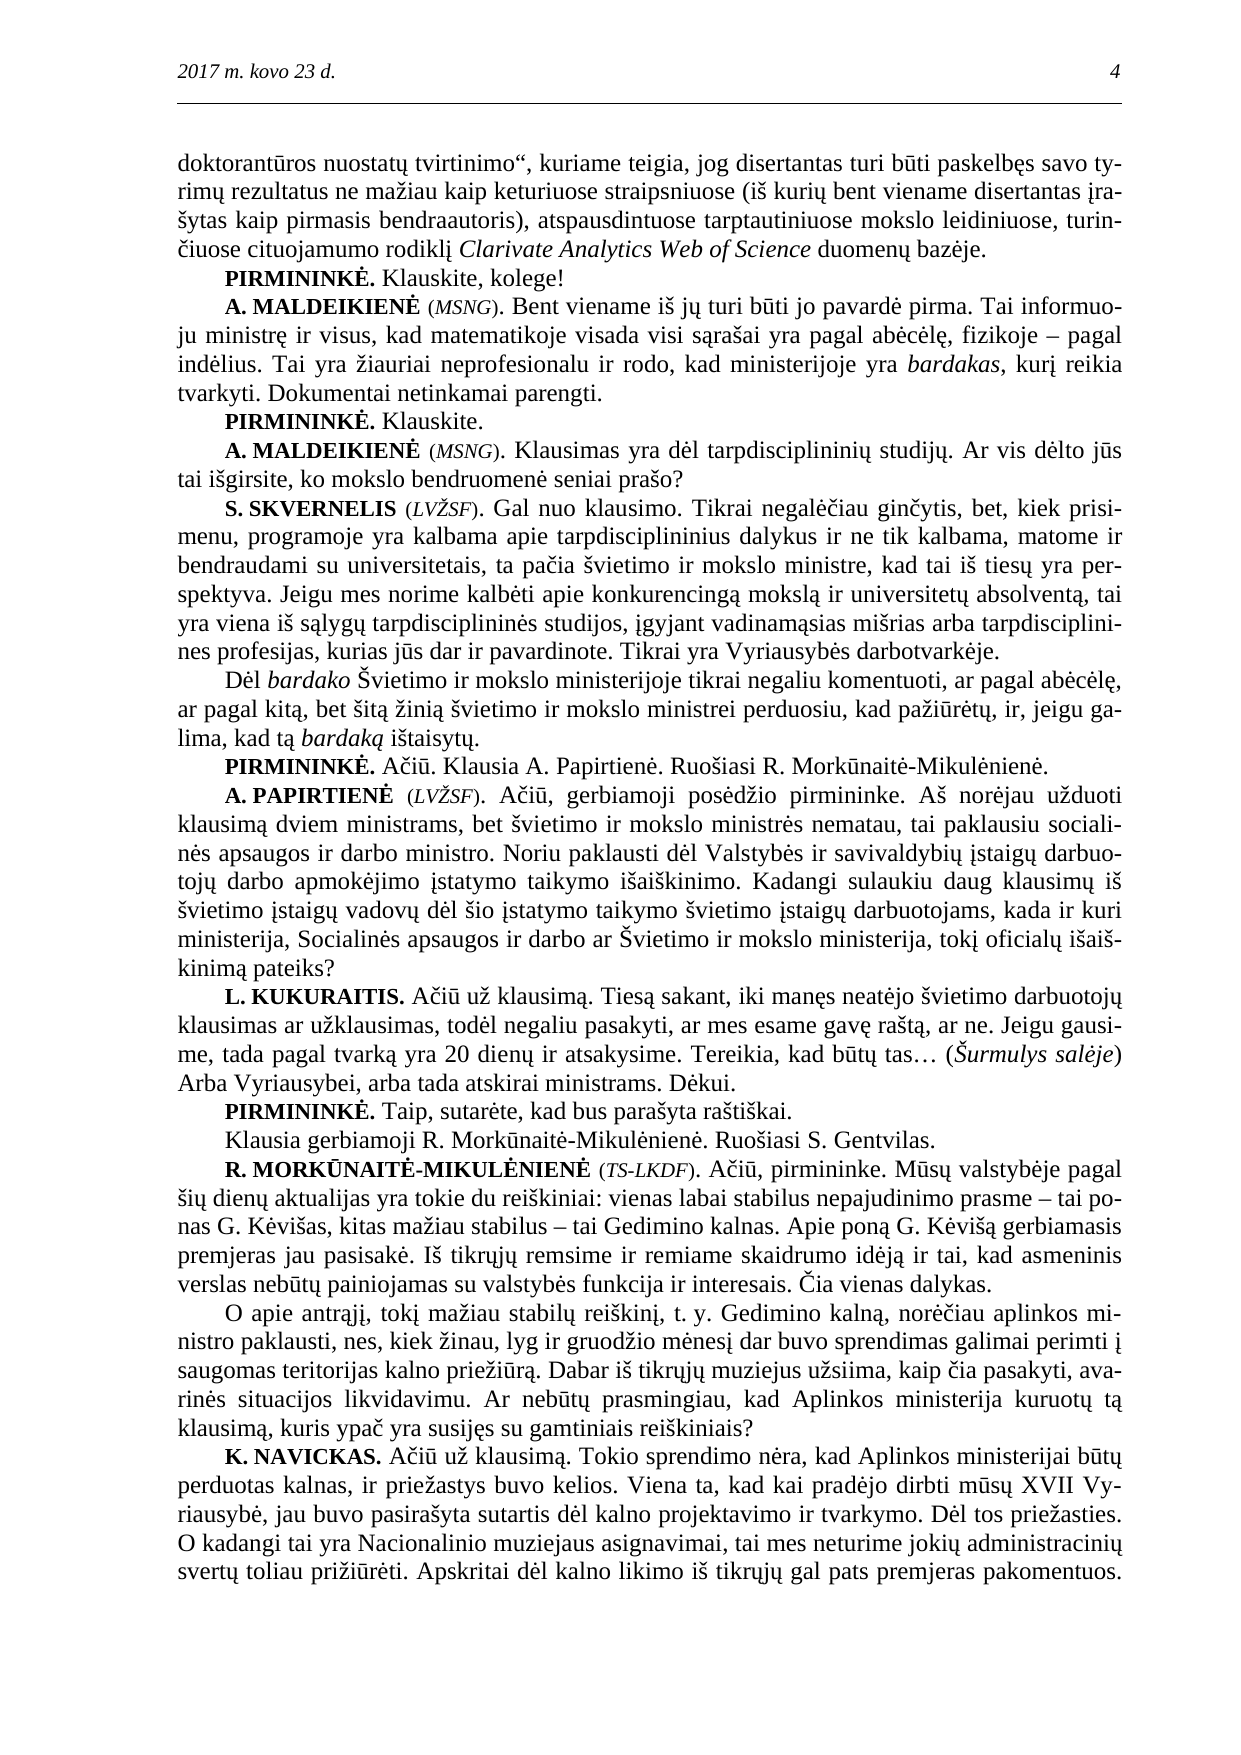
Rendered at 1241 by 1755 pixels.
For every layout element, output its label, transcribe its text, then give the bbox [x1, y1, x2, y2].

text Klau­sia ger­bia­mo­ji R. Mor­kū­nai­tė-Mi­ku­lė­nie­nė. Ruo­šia­si S. Gent­vi­las. [177, 1125, 1122, 1154]
text Dėl bar­da­ko Švie­ti­mo ir moks­lo mi­nis­te­ri­jo­je tik­rai ne­ga­liu ko­men­tuo­ti, ar pa­gal abė­cė­lę, ar pa­gal ki­tą, bet ši­tą ži­nią švie­ti­mo ir moks­lo mi­nist­rei per­duo­siu, kad pa­žiū­rė­tų, ir, jei­gu ga­li­ma, kad tą bar­da­ką iš­tai­sy­tų. [177, 665, 1122, 751]
text dok­to­ran­tū­ros nuo­sta­tų tvir­ti­ni­mo“, ku­ria­me tei­gia, jog di­ser­tan­tas tu­ri bū­ti pa­skel­bęs sa­vo ty­ri­mų re­zul­ta­tus ne ma­žiau kaip ke­tu­riuo­se straips­niuo­se (iš ku­rių bent vie­na­me di­ser­tan­tas įra­šy­tas kaip pir­masis ben­dra­au­to­ris), at­spaus­din­tuo­se tarp­tau­ti­niuo­se moks­lo lei­di­niuo­se, tu­rin­čiuo­se ci­tuo­ja­mu­mo ro­dik­lį Cla­ri­va­te Ana­ly­tics Web of Scien­ce duo­me­nų ba­zė­je. [177, 148, 1122, 263]
text S. SKVERNELIS (LVŽSF). Gal nuo klau­si­mo. Tik­rai ne­ga­lė­čiau gin­čy­tis, bet, kiek pri­si­me­nu, pro­gra­mo­je yra kal­ba­ma apie tarp­dis­cip­li­ni­nius da­ly­kus ir ne tik kal­ba­ma, ma­to­me ir ben­drau­da­mi su uni­ver­si­te­tais, ta pa­čia švie­ti­mo ir moks­lo mi­nist­re, kad tai iš tie­sų yra per­spek­ty­va. Jei­gu mes no­ri­me kal­bė­ti apie kon­ku­ren­cin­gą moks­lą ir uni­ver­si­te­tų ab­sol­ven­tą, tai yra vie­na iš są­ly­gų tarp­dis­cip­li­ni­nės stu­di­jos, įgy­jant va­di­na­mą­sias miš­rias ar­ba tarp­dis­cip­li­ni­nes pro­fe­si­jas, ku­rias jūs dar ir pa­var­di­no­te. Tik­rai yra Vy­riau­sy­bės dar­bo­tvarkėje. [177, 493, 1122, 665]
text PIRMININKĖ. Ačiū. Klau­sia A. Pa­pir­tie­nė. Ruo­šia­si R. Mor­kū­nai­tė-Mi­ku­lė­nie­nė. [177, 751, 1122, 780]
text PIRMININKĖ. Klaus­ki­te, ko­le­ge! [177, 263, 1122, 291]
text O apie ant­rą­jį, to­kį ma­žiau sta­bi­lų reiš­ki­nį, t. y. Ge­di­mi­no kal­ną, no­rė­čiau ap­lin­kos mi­nist­ro pa­klaus­ti, nes, kiek ži­nau, lyg ir gruo­džio mė­ne­sį dar bu­vo spren­di­mas ga­li­mai per­im­ti į sau­go­mas te­ri­to­ri­jas kal­no prie­žiū­rą. Da­bar iš tik­rų­jų mu­zie­jus už­si­i­ma, kaip čia pa­sa­ky­ti, ava­ri­nės si­tu­a­ci­jos lik­vi­da­vi­mu. Ar ne­bū­tų pra­smin­giau, kad Ap­lin­kos mi­nis­te­ri­ja ku­ruo­tų tą klau­si­mą, ku­ris ypač yra su­si­jęs su gam­ti­niais reiš­ki­niais? [177, 1298, 1122, 1441]
text A. PAPIRTIENĖ (LVŽSF). Ačiū, ger­bia­mo­ji po­sė­džio pir­mi­nin­ke. Aš no­rė­jau už­duo­ti klau­si­mą dviem mi­nist­rams, bet švie­ti­mo ir moks­lo mi­nist­rės ne­ma­tau, tai pa­klau­siu so­cia­li­nės ap­sau­gos ir dar­bo mi­nist­ro. No­riu pa­klaus­ti dėl Vals­ty­bės ir sa­vi­val­dy­bių įstai­gų dar­buo­to­jų dar­bo ap­mo­kė­ji­mo įsta­ty­mo tai­ky­mo iš­aiš­ki­ni­mo. Ka­dan­gi su­lau­kiu daug klau­si­mų iš švie­ti­mo įstai­gų va­do­vų dėl šio įsta­ty­mo tai­ky­mo švie­ti­mo įstai­gų dar­buo­to­jams, ka­da ir ku­ri mi­nis­te­ri­ja, So­cia­li­nės ap­sau­gos ir dar­bo ar Švie­ti­mo ir moks­lo mi­nis­te­ri­ja, to­kį ofi­cia­lų iš­aiš­ki­ni­mą pa­teiks? [177, 780, 1122, 981]
text R. MORKŪNAITĖ-MIKULĖNIENĖ (TS-LKDF). Ačiū, pir­mi­nin­ke. Mū­sų vals­ty­bė­je pa­gal šių die­nų ak­tu­a­li­jas yra to­kie du reiš­ki­niai: vie­nas la­bai sta­bi­lus ne­pa­ju­di­ni­mo pras­me – tai po­nas G. Kė­vi­šas, ki­tas ma­žiau sta­bi­lus – tai Ge­di­mi­no kal­nas. Apie po­ną G. Kė­vi­šą ger­bia­ma­sis prem­je­ras jau pa­si­sa­kė. Iš tik­rų­jų rem­si­me ir re­mia­me skaid­ru­mo idė­ją ir tai, kad as­me­ni­nis ver­slas ne­bū­tų pai­nio­ja­mas su vals­ty­bės funk­ci­ja ir in­te­re­sais. Čia vie­nas da­ly­kas. [177, 1154, 1122, 1298]
text PIRMININKĖ. Taip, su­ta­rė­te, kad bus pa­ra­šy­ta raš­tiš­kai. [177, 1096, 1122, 1125]
text PIRMININKĖ. Klaus­ki­te. [177, 406, 1122, 435]
text L. KUKURAITIS. Ačiū už klau­si­mą. Tie­są sa­kant, iki ma­nęs ne­at­ėjo švie­ti­mo dar­buo­to­jų klau­si­mas ar už­klau­si­mas, to­dėl ne­ga­liu pa­sa­ky­ti, ar mes esa­me ga­vę raš­tą, ar ne. Jei­gu gau­si­me, ta­da pa­gal tvar­ką yra 20 die­nų ir at­sa­ky­si­me. Te­rei­kia, kad bū­tų tas… (Šur­mu­lys sa­lė­je) Ar­ba Vy­riau­sy­bei, ar­ba ta­da at­ski­rai mi­nist­rams. Dė­kui. [177, 981, 1122, 1096]
text A. MALDEIKIENĖ (MSNG). Bent vie­na­me iš jų tu­ri bū­ti jo pa­var­dė pir­ma. Tai in­for­muo­ju mi­nist­rę ir vi­sus, kad ma­te­ma­ti­ko­je vi­sa­da vi­si są­ra­šai yra pa­gal abė­cė­lę, fi­zi­ko­je – pa­gal in­dė­lius. Tai yra žiau­riai ne­pro­fe­sio­na­lu ir ro­do, kad mi­nis­te­ri­jo­je yra bar­da­kas, ku­rį rei­kia tvar­ky­ti. Do­ku­men­tai ne­tin­ka­mai pa­reng­ti. [177, 291, 1122, 406]
text K. NAVICKAS. Ačiū už klau­si­mą. To­kio spren­di­mo nė­ra, kad Ap­lin­kos mi­nis­te­ri­jai bū­tų per­duo­tas kal­nas, ir prie­žas­tys bu­vo ke­lios. Vie­na ta, kad kai pra­dė­jo dirb­ti mū­sų XVII Vy­riau­sy­bė, jau bu­vo pa­si­ra­šy­ta su­tar­tis dėl kal­no pro­jek­ta­vi­mo ir tvar­ky­mo. Dėl tos prie­žas­ties. O ka­dan­gi tai yra Na­cio­na­li­nio mu­zie­jaus asig­na­vi­mai, tai mes ne­tu­ri­me jo­kių ad­mi­nist­ra­ci­nių sver­tų to­liau pri­žiū­rė­ti. Ap­skri­tai dėl kal­no li­ki­mo iš tik­rų­jų gal pats prem­je­ras pa­ko­men­tuos. [177, 1441, 1122, 1585]
text A. MALDEIKIENĖ (MSNG). Klau­si­mas yra dėl tarp­dis­cip­li­ni­nių stu­di­jų. Ar vis dėl­to jūs tai iš­gir­si­te, ko moks­lo ben­druo­me­nė se­niai pra­šo? [177, 435, 1122, 493]
